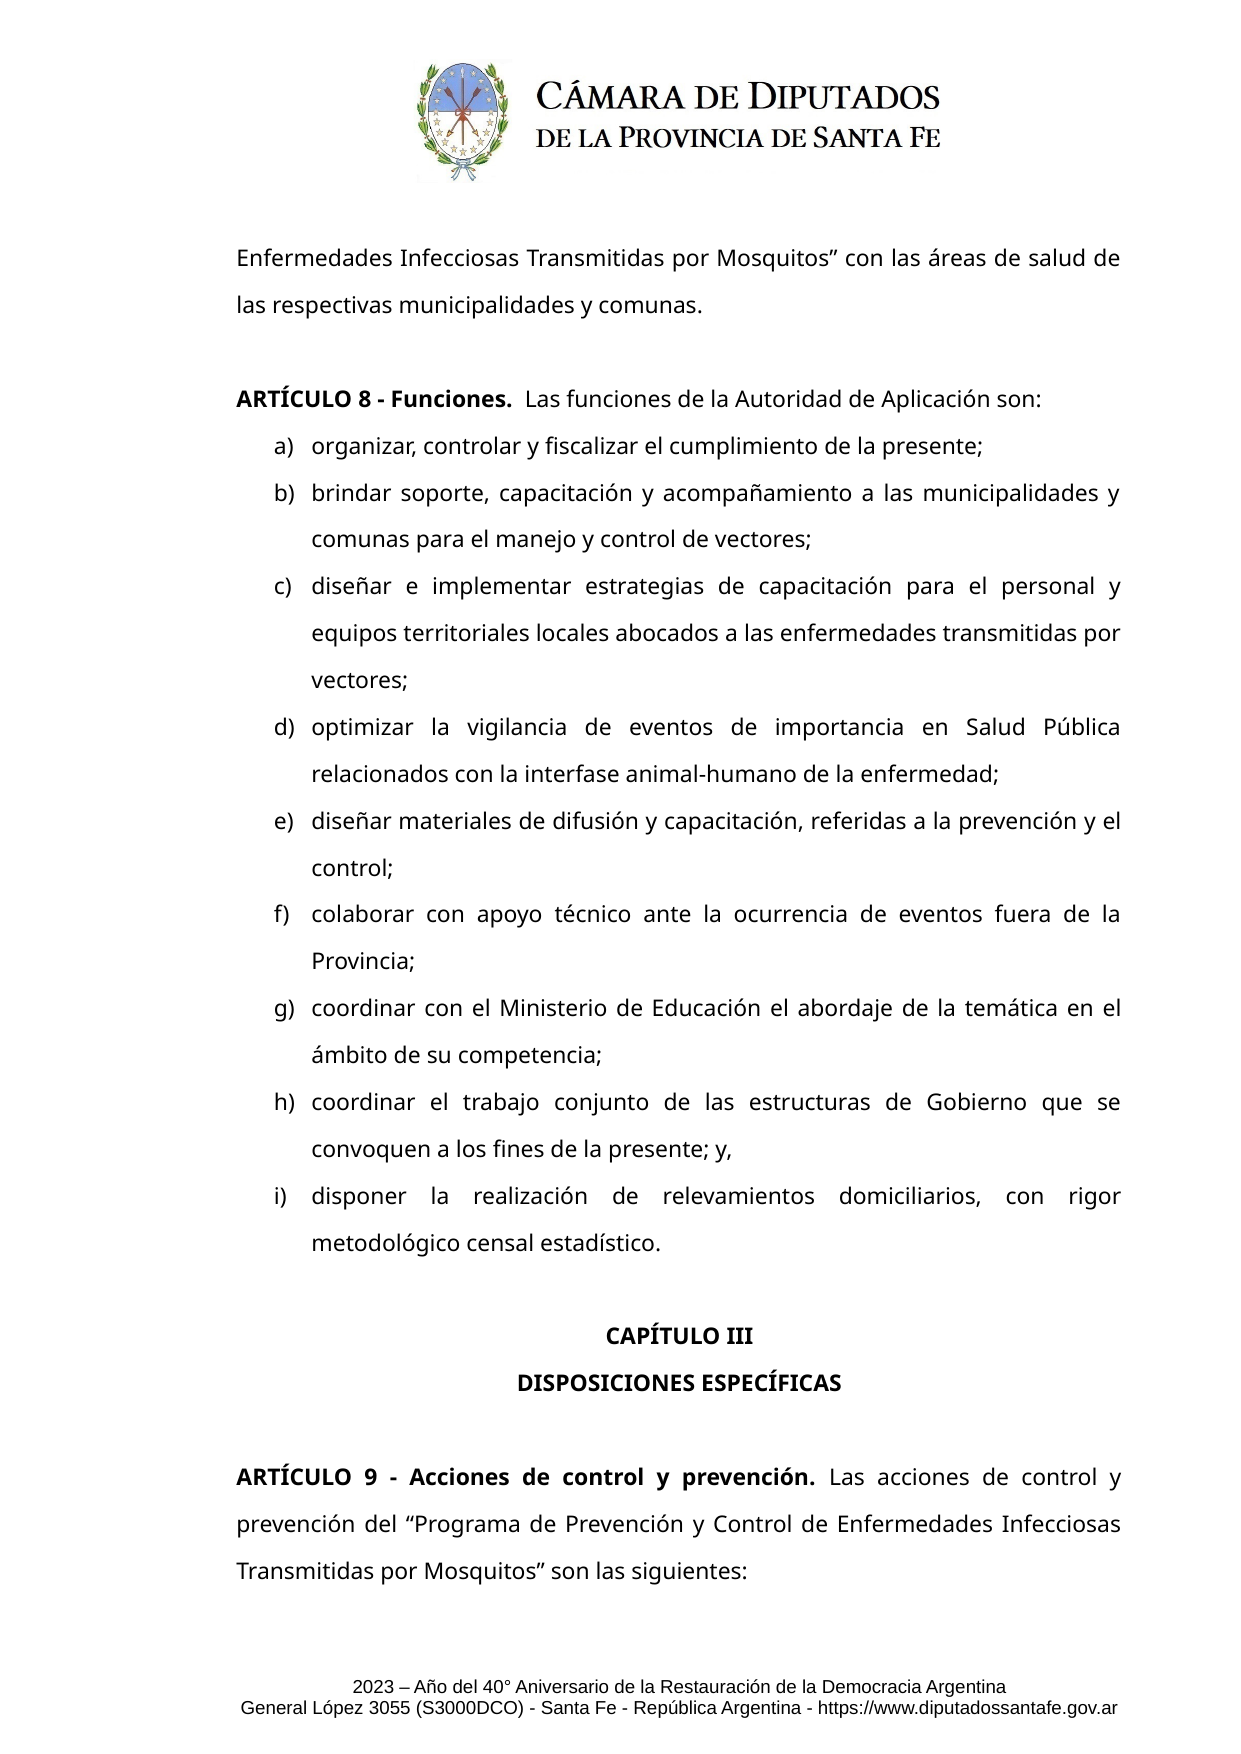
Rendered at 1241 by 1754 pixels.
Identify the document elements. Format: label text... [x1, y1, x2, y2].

list colaborar con apoyo técnico ante la ocurrencia de eventos fuera de la Provincia; [274, 898, 1122, 977]
list coordinar el trabajo conjunto de las estructuras de Gobierno que se convoquen a los fines de la presente; y, [274, 1086, 1122, 1164]
list diseñar materiales de difusión y capacitación, referidas a la prevención y el control; [274, 805, 1122, 883]
list diseñar e implementar estrategias de capacitación para el personal y equipos territoriales locales abocados a las enfermedades transmitidas por vectores; [274, 570, 1121, 695]
text ARTÍCULO 9 - Acciones de control y prevención. Las acciones de control y prevención del “Programa de Prevención y Control de Enfermedades Infecciosas Transmitidas por Mosquitos” son las siguientes: [236, 1461, 1122, 1586]
list optimizar la vigilancia de eventos de importancia en Salud Pública relacionados con la interfase animal-humano de la enfermedad; [274, 711, 1122, 789]
text CAPÍTULO III [236, 1320, 1122, 1352]
text DISPOSICIONES ESPECÍFICAS [236, 1367, 1122, 1398]
list organizar, controlar y fiscalizar el cumplimiento de la presente; [274, 430, 1122, 461]
picture [413, 59, 945, 183]
text ARTÍCULO 8 - Funciones. Las funciones de la Autoridad de Aplicación son: [236, 383, 1122, 414]
text Enfermedades Infecciosas Transmitidas por Mosquitos” con las áreas de salud de las respectivas municipalidades y comunas. [236, 242, 1122, 320]
list disponer la realización de relevamientos domiciliarios, con rigor metodológico censal estadístico. [274, 1180, 1122, 1258]
list coordinar con el Ministerio de Educación el abordaje de la temática en el ámbito de su competencia; [274, 992, 1122, 1070]
list brindar soporte, capacitación y acompañamiento a las municipalidades y comunas para el manejo y control de vectores; [274, 477, 1121, 555]
